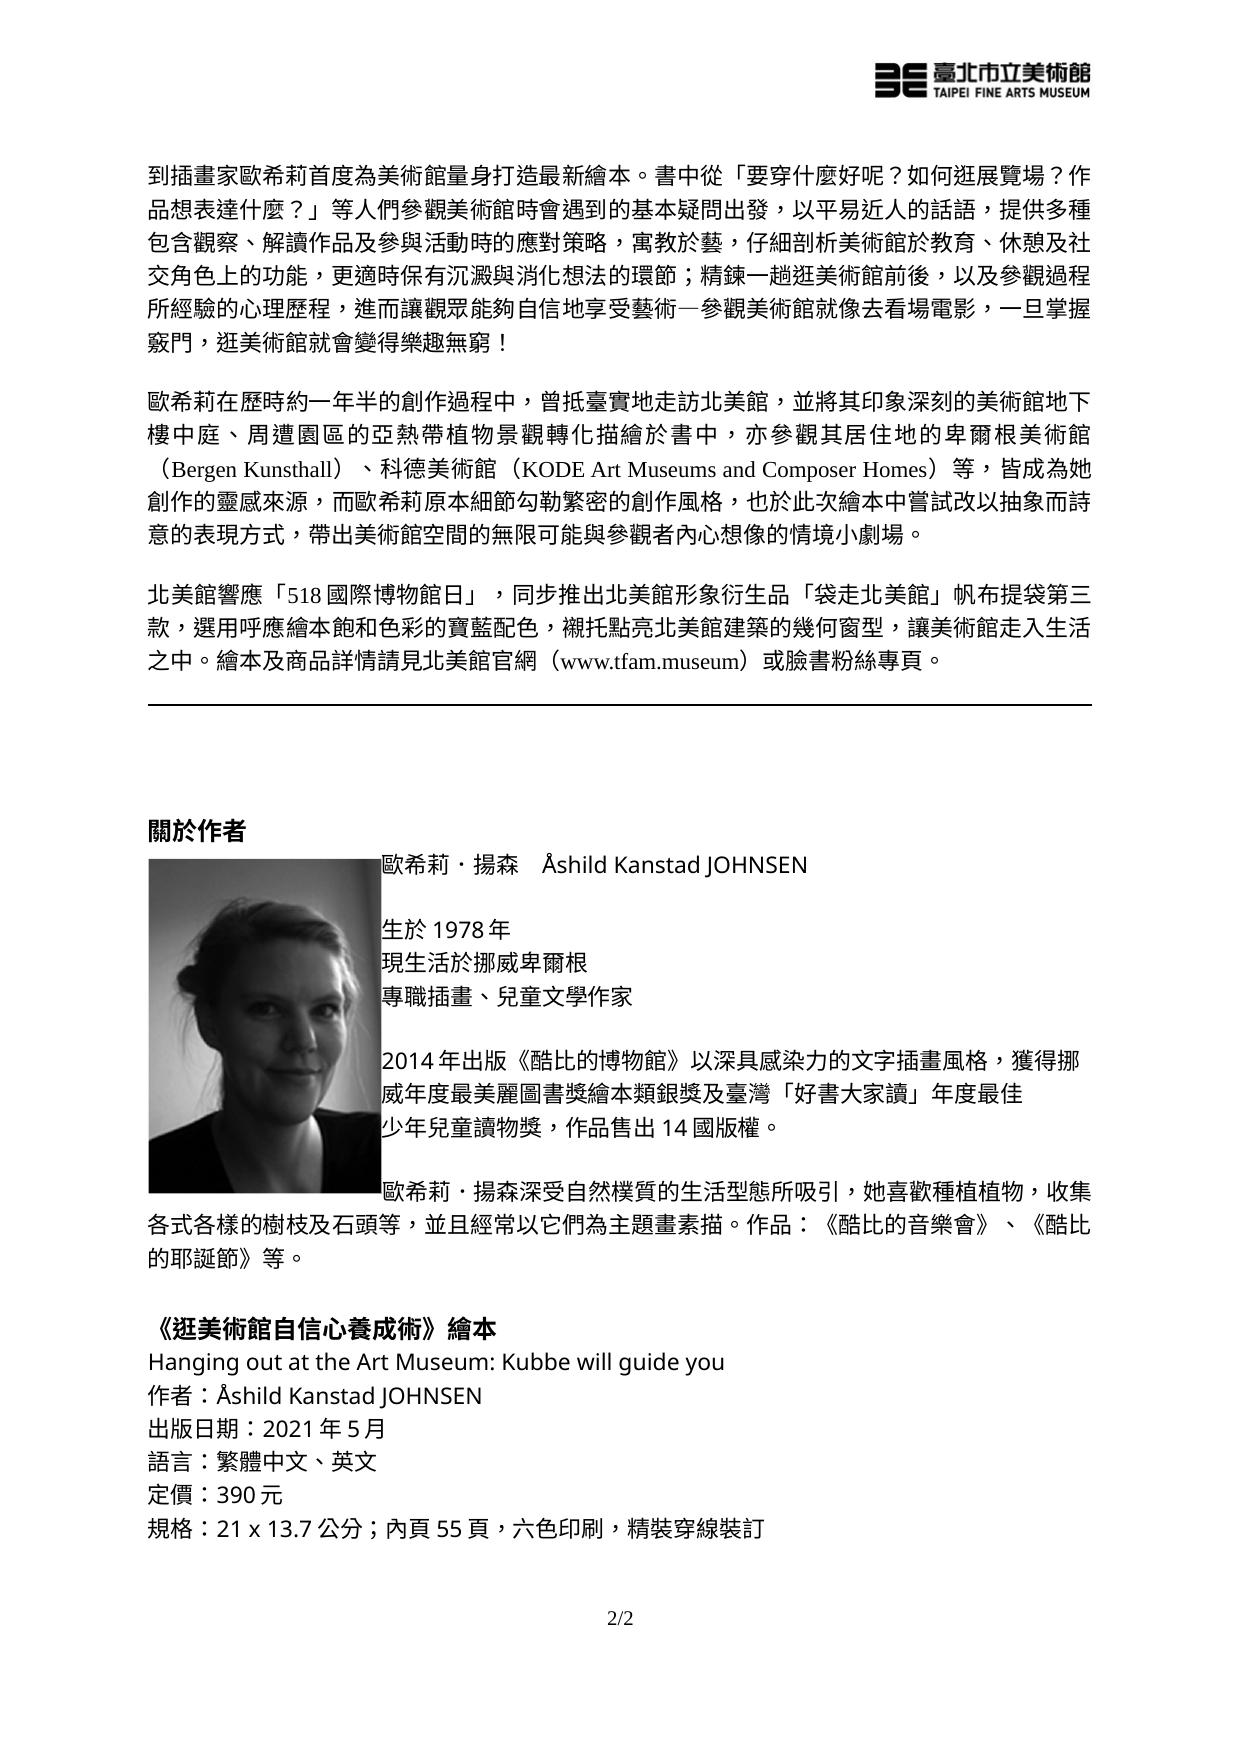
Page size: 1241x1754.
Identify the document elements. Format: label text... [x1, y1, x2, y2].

text 2014年出版《酷比的博物館》以深具感染力的文字插畫風格，獲得挪威年度最美麗圖書獎繪本類銀獎及臺灣「好書大家讀」年度最佳 [382, 1043, 1092, 1109]
text 專職插畫、兒童文學作家 [382, 978, 1092, 1012]
text 規格：21 x 13.7公分；內頁55頁，六色印刷，精裝穿線裝訂 [148, 1511, 1092, 1544]
text 少年兒童讀物獎，作品售出14國版權。 [382, 1109, 1092, 1143]
text 生於1978年 [382, 912, 1092, 945]
text 定價：390元 [148, 1477, 1092, 1511]
text Hanging out at the Art Museum: Kubbe will guide you [148, 1346, 1092, 1377]
text 歐希莉．揚森 Åshild Kanstad JOHNSEN [148, 847, 1092, 881]
text 歐希莉．揚森深受自然樸質的生活型態所吸引，她喜歡種植植物，收集各式各樣的樹枝及石頭等，並且經常以它們為主題畫素描。作品：《酷比的音樂會》、《酷比的耶誕節》等。 [148, 1174, 1092, 1274]
text 關於作者 [148, 811, 1092, 847]
text 現生活於挪威卑爾根 [382, 945, 1092, 978]
text 《逛美術館自信心養成術》繪本 [148, 1310, 1092, 1346]
text 作者：Åshild Kanstad JOHNSEN [148, 1377, 1092, 1411]
text 到插畫家歐希莉首度為美術館量身打造最新繪本。書中從「要穿什麼好呢？如何逛展覽場？作品想表達什麼？」等人們參觀美術館時會遇到的基本疑問出發，以平易近人的話語，提供多種包含觀察、解讀作品及參與活動時的應對策略，寓教於藝，仔細剖析美術館於教育、休憩及社交角色上的功能，更適時保有沉澱與消化想法的環節；精鍊一趟逛美術館前後，以及參觀過程所經驗的心理歷程，進而讓觀眾能夠自信地享受藝術—參觀美術館就像去看場電影，一旦掌握竅門，逛美術館就會變得樂趣無窮！ [148, 158, 1092, 358]
text 北美館響應「518國際博物館日」，同步推出北美館形象衍生品「袋走北美館」帆布提袋第三款，選用呼應繪本飽和色彩的寶藍配色，襯托點亮北美館建築的幾何窗型，讓美術館走入生活之中。繪本及商品詳情請見北美館官網（www.tfam.museum）或臉書粉絲專頁。 [148, 576, 1092, 676]
text 語言：繁體中文、英文 [148, 1444, 1092, 1477]
text 出版日期：2021年5月 [148, 1411, 1092, 1444]
text 歐希莉在歷時約一年半的創作過程中，曾抵臺實地走訪北美館，並將其印象深刻的美術館地下樓中庭、周遭園區的亞熱帶植物景觀轉化描繪於書中，亦參觀其居住地的卑爾根美術館（Bergen Kunsthall）、科德美術館（KODE Art Museums and Composer Homes）等，皆成為她創作的靈感來源，而歐希莉原本細節勾勒繁密的創作風格，也於此次繪本中嘗試改以抽象而詩意的表現方式，帶出美術館空間的無限可能與參觀者內心想像的情境小劇場。 [148, 384, 1092, 550]
